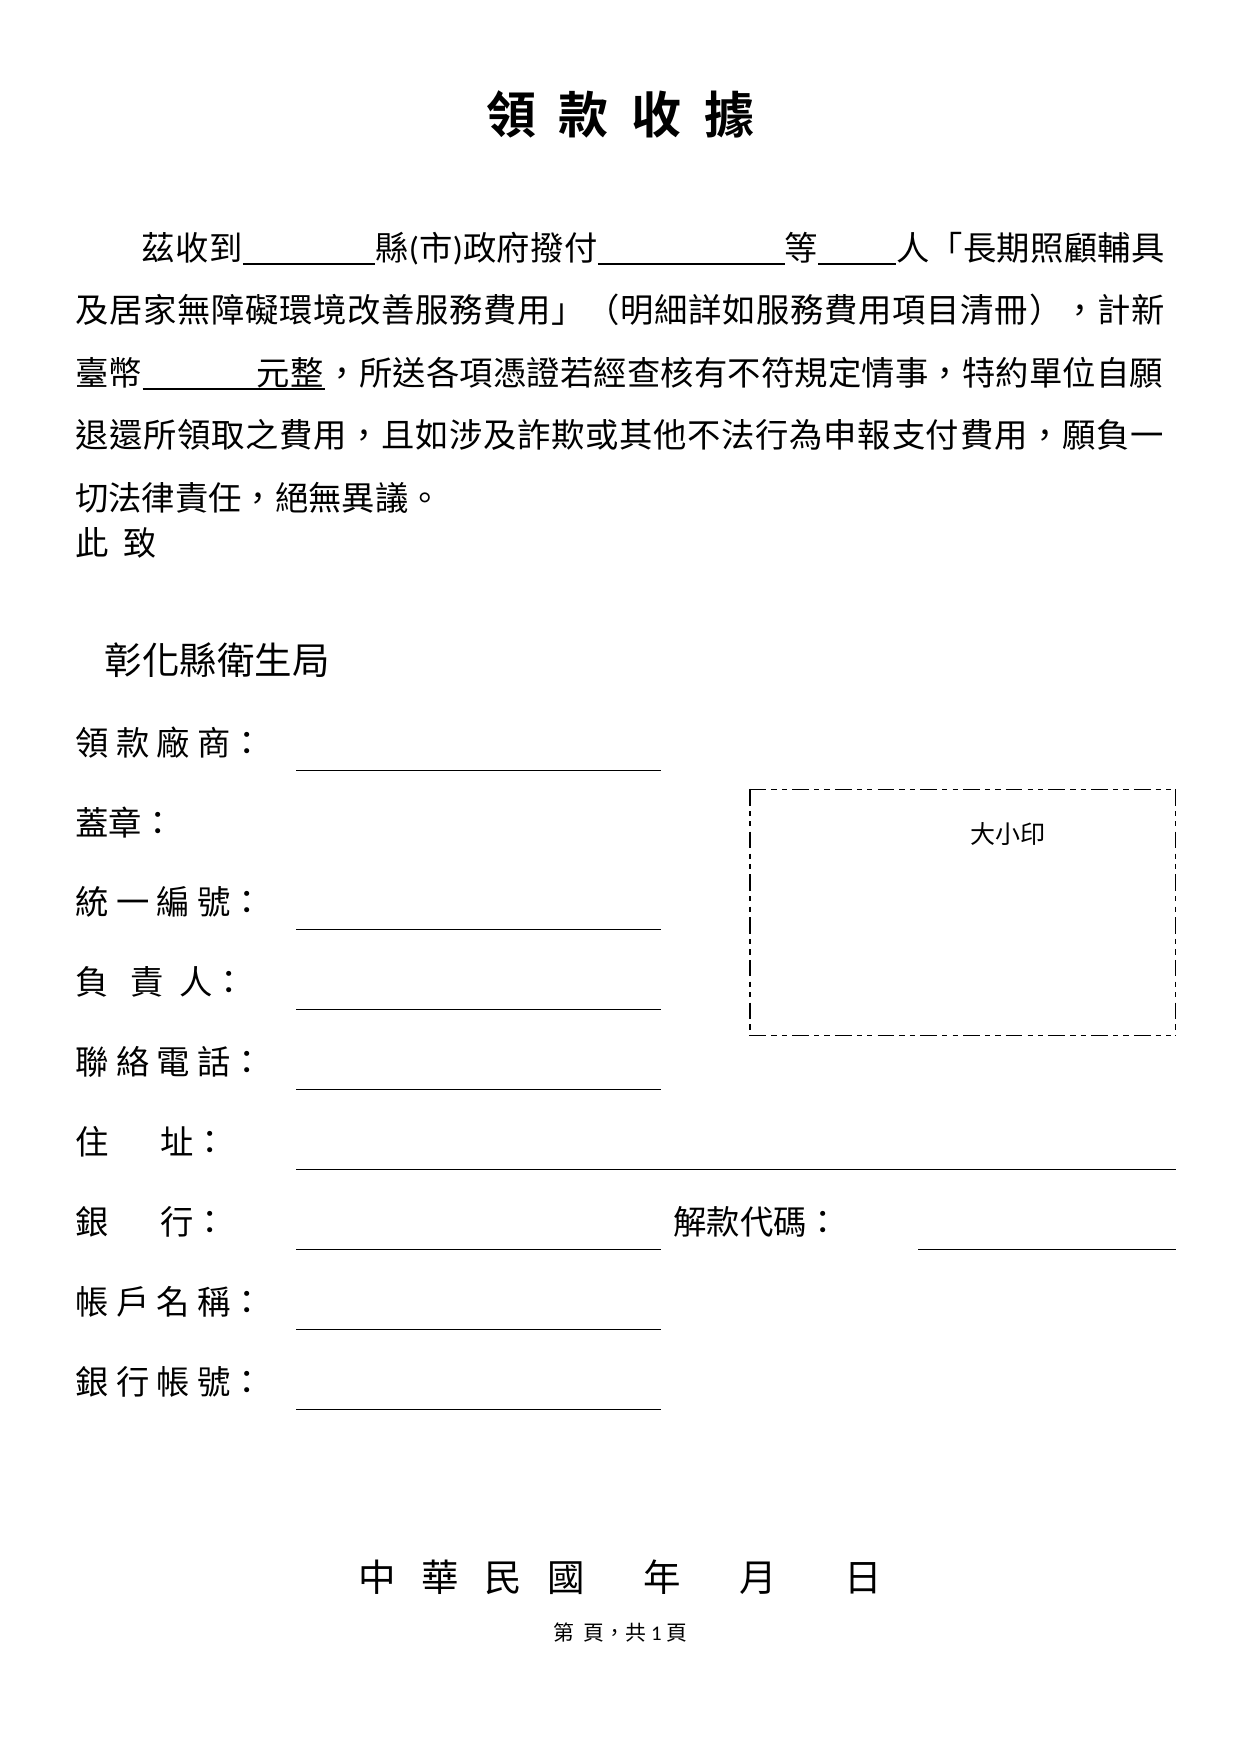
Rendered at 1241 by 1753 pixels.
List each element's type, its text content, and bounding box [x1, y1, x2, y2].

text 茲收到 縣(市)政府撥付 等 人「長期照顧輔具及居家無障礙環境改善服務費用」（明細詳如服務費用項目清冊），計新臺幣 元整，所送各項憑證若經查核有不符規定情事，特約單位自願退還所領取之費用，且如涉及詐欺或其他不法行為申報支付費用，願負一切法律責任，絕無異議。 [75, 210, 1165, 522]
table_cell [296, 1089, 1176, 1169]
table_header [661, 606, 1176, 1089]
table_cell 領 款 廠 商： [64, 691, 296, 770]
table_cell [918, 1250, 1176, 1329]
table_cell [296, 1170, 661, 1249]
table_cell 銀 行 帳 號： [64, 1329, 296, 1409]
table_cell [296, 1250, 661, 1329]
table_header 彰化縣衛生局 [64, 606, 661, 691]
table_cell [918, 1329, 1176, 1409]
table_cell [661, 1249, 918, 1329]
text 中 華 民 國 年 月 日 [75, 1548, 1165, 1602]
table_cell [296, 930, 661, 1009]
table_cell 負 責 人： [64, 929, 296, 1009]
table_cell 解款代碼： [661, 1170, 918, 1249]
table_cell 統 一 編 號： [64, 850, 296, 929]
table_cell [296, 1010, 661, 1089]
table_cell [661, 1329, 918, 1409]
table_cell 帳 戶 名 稱： [64, 1249, 296, 1329]
table_cell [918, 1170, 1176, 1249]
table_cell 住 址： [64, 1089, 296, 1169]
table_cell 銀 行： [64, 1169, 296, 1249]
table_cell [296, 691, 661, 770]
text 此 致 [75, 522, 1165, 564]
table_cell [296, 850, 661, 929]
table_cell [296, 1330, 661, 1409]
text 領 款 收 據 [75, 75, 1165, 147]
table_cell 聯 絡 電 話： [64, 1009, 296, 1089]
table_cell [296, 771, 661, 850]
table_cell 蓋章： [64, 770, 296, 850]
table_header 大小印 [750, 789, 1176, 1035]
